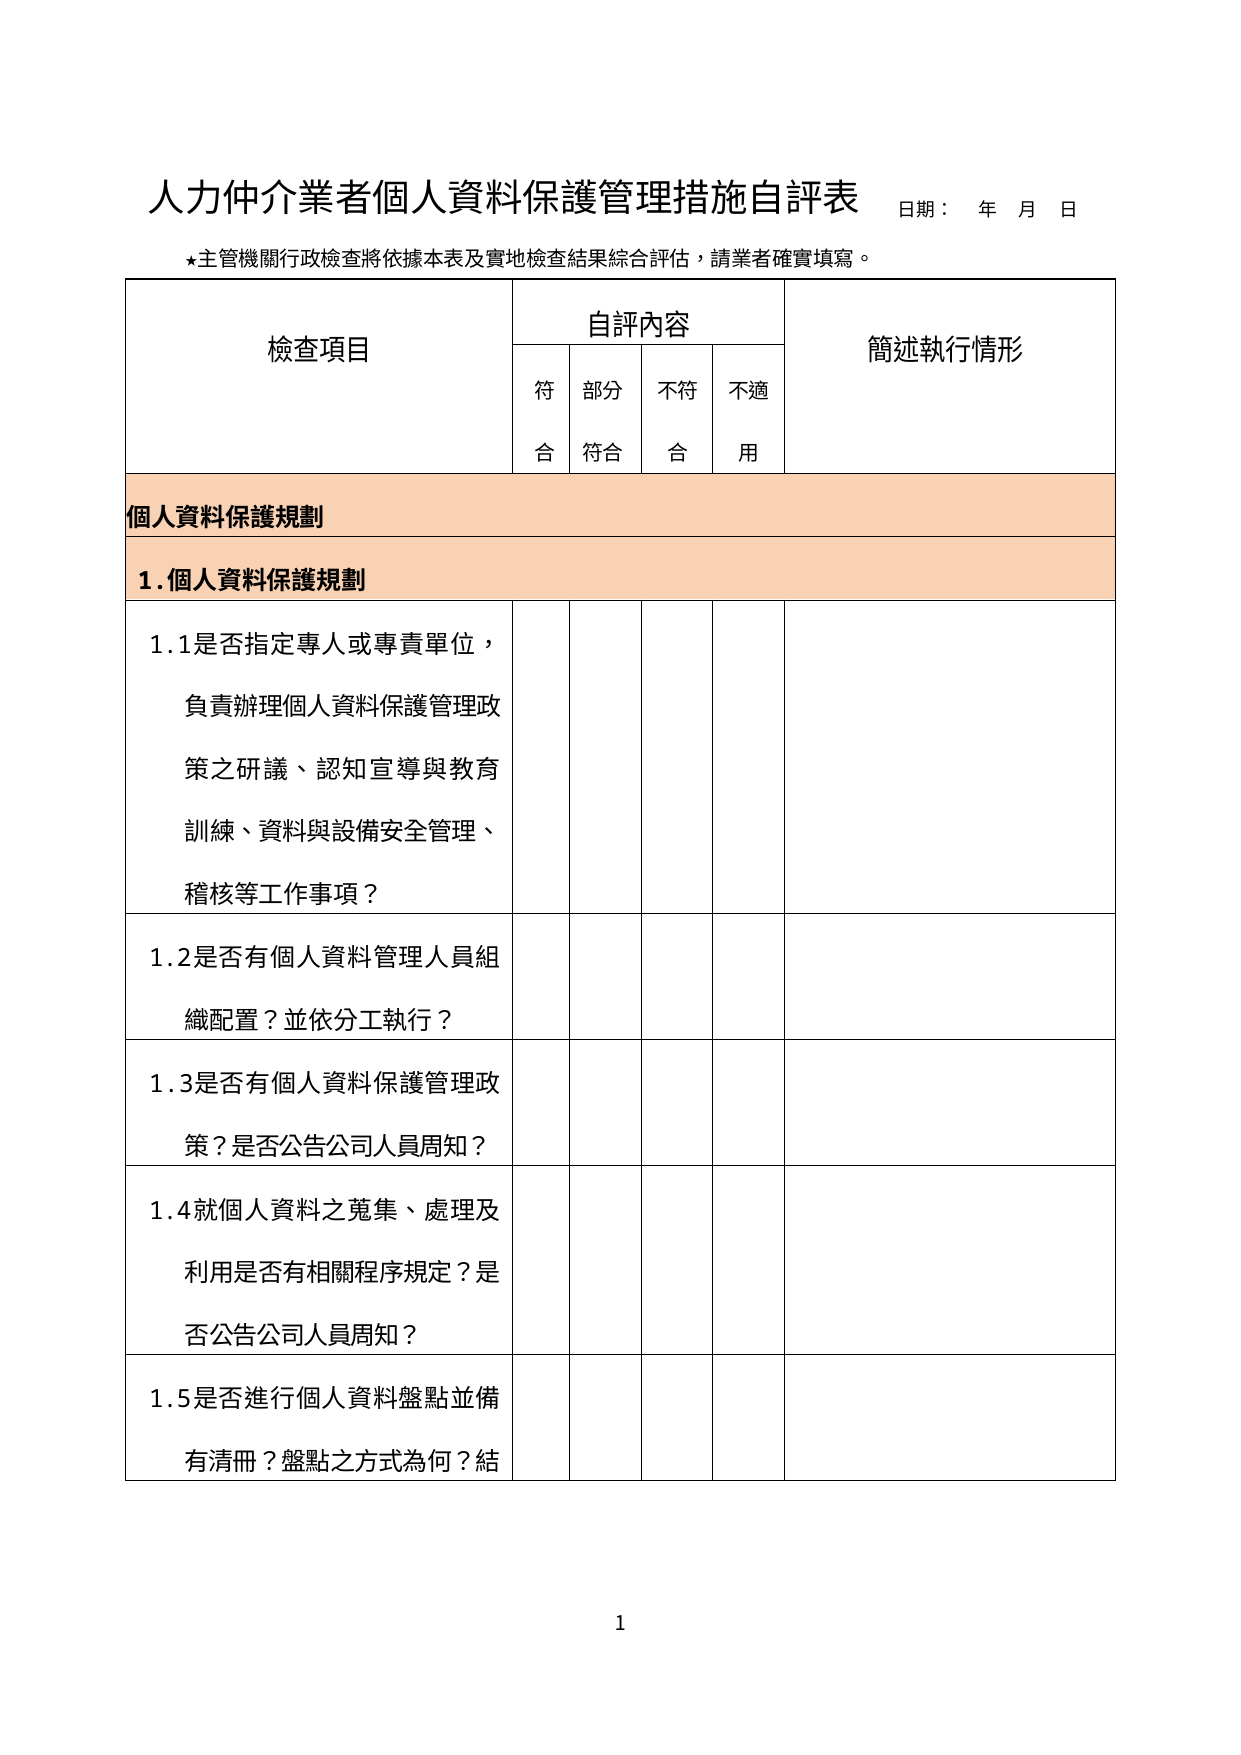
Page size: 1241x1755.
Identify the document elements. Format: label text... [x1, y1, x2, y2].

table_cell 個人資料保護規劃 [126, 474, 1115, 536]
table_cell [713, 914, 784, 1039]
text 人力仲介業者個人資料保護管理措施自評表 日期： 年 月 日 [148, 153, 1093, 216]
table_cell 1.3是否有個人資料保護管理政策？是否公告公司人員周知？ [126, 1040, 512, 1165]
table_cell [785, 601, 1115, 913]
table_cell 部分 符合 [570, 345, 641, 472]
table_cell 1.5是否進行個人資料盤點並備有清冊？盤點之方式為何？結 [126, 1355, 512, 1480]
table_cell [713, 1166, 784, 1354]
table_header 檢查項目 [126, 280, 512, 472]
table_cell [513, 914, 569, 1039]
table_cell [513, 1040, 569, 1165]
table_cell [513, 601, 569, 913]
table_header 自評內容 [513, 280, 784, 344]
table_cell 符 合 [513, 345, 569, 472]
table_cell [785, 914, 1115, 1039]
table_cell [642, 601, 712, 913]
table_cell [642, 1166, 712, 1354]
table_cell [513, 1166, 569, 1354]
table_cell [513, 1355, 569, 1480]
table_cell 不符 合 [642, 345, 712, 472]
text ★主管機關行政檢查將依據本表及實地檢查結果綜合評估，請業者確實填寫。 [185, 216, 1093, 278]
table_header 簡述執行情形 [785, 280, 1115, 472]
table_cell [642, 914, 712, 1039]
table_cell [785, 1355, 1115, 1480]
table_cell 1.2是否有個人資料管理人員組織配置？並依分工執行？ [126, 914, 512, 1039]
table_cell [570, 1355, 641, 1480]
table_cell [570, 1040, 641, 1165]
table_cell [642, 1355, 712, 1480]
table_cell [642, 1040, 712, 1165]
table_cell [570, 601, 641, 913]
table_cell 1.個人資料保護規劃 [126, 537, 1115, 599]
table_cell [570, 1166, 641, 1354]
table_cell 不適 用 [713, 345, 784, 472]
table_cell 1.4就個人資料之蒐集、處理及利用是否有相關程序規定？是否公告公司人員周知？ [126, 1166, 512, 1354]
table_cell [570, 914, 641, 1039]
table_cell [713, 601, 784, 913]
table_cell [785, 1040, 1115, 1165]
table_cell [713, 1040, 784, 1165]
table_cell 1.1是否指定專人或專責單位，負責辦理個人資料保護管理政策之研議、認知宣導與教育訓練、資料與設備安全管理、稽核等工作事項？ [126, 601, 512, 913]
table_cell [785, 1166, 1115, 1354]
table_cell [713, 1355, 784, 1480]
